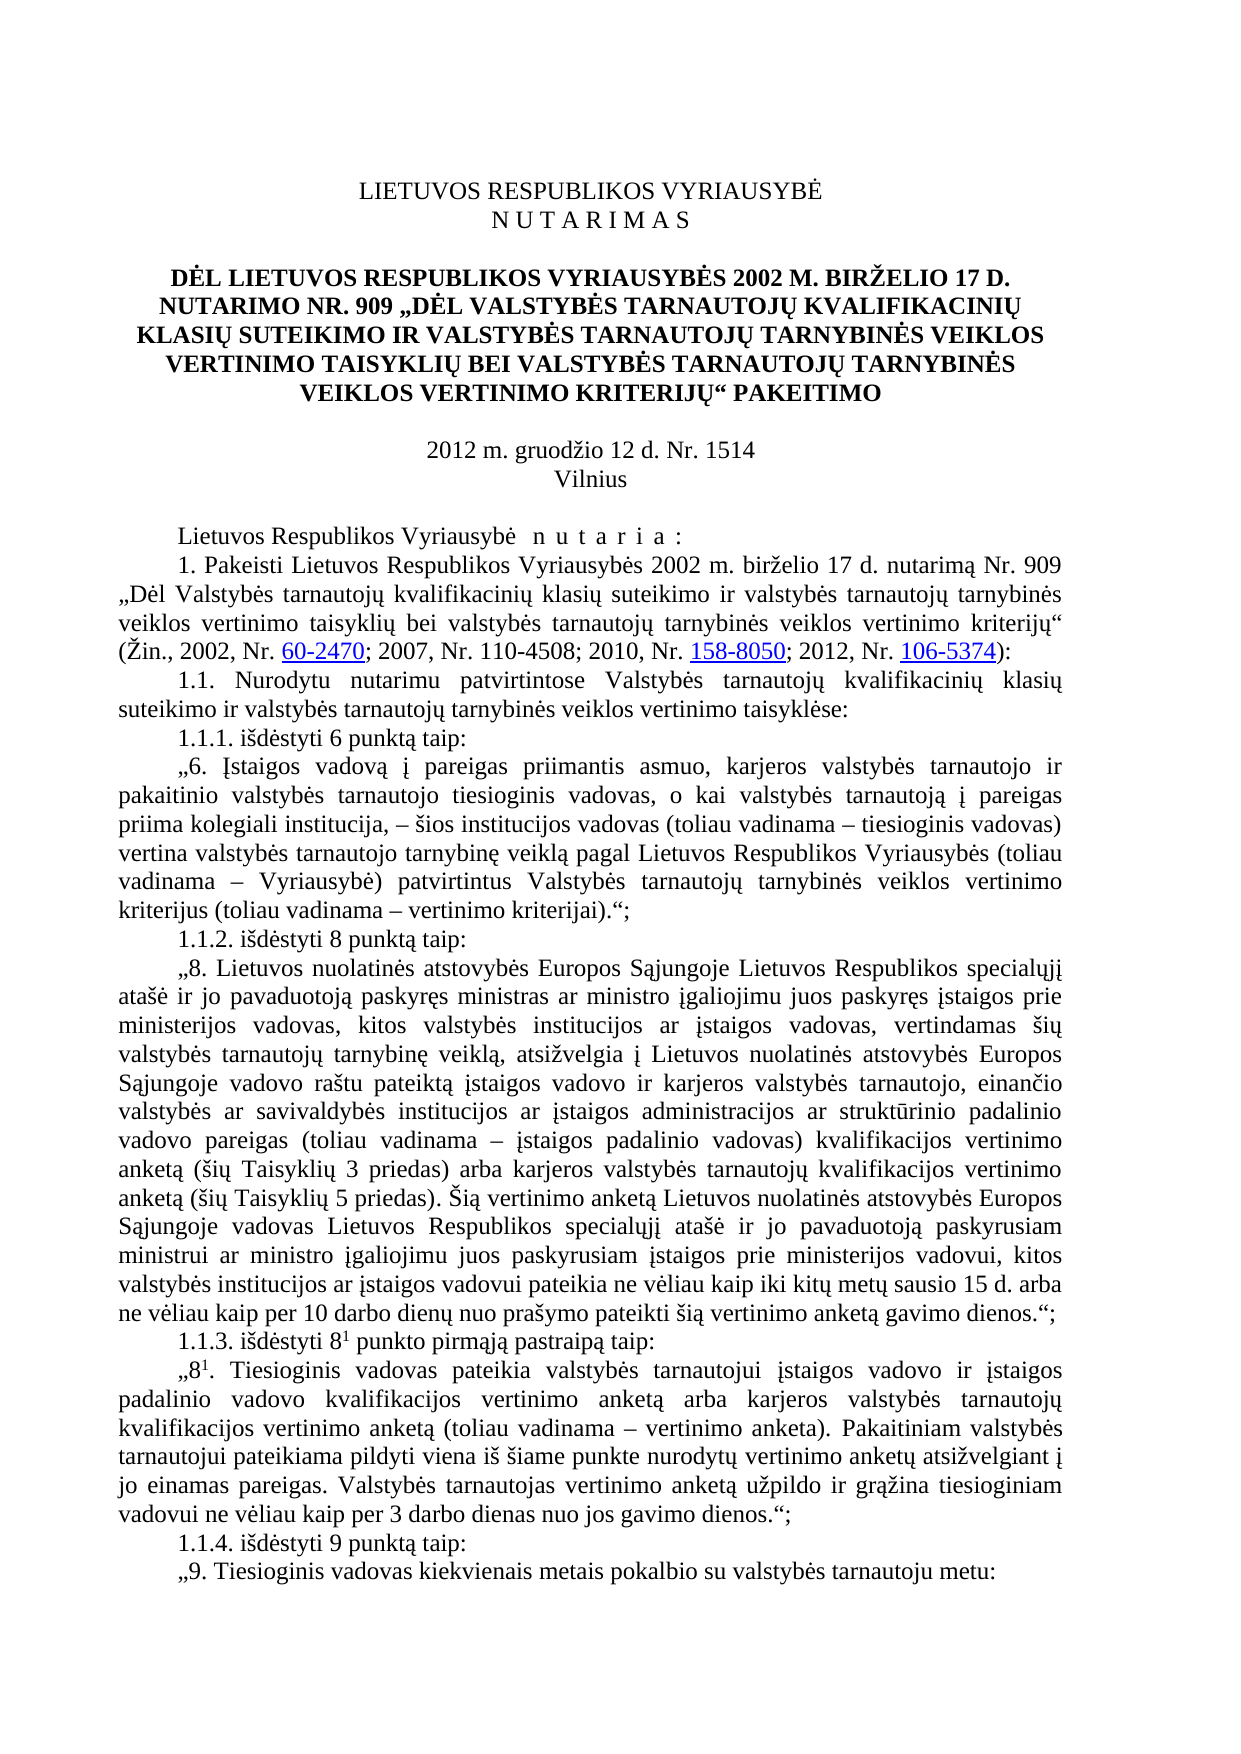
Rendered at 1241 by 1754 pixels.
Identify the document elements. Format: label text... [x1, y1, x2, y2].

text 1.1.2. išdėstyti 8 punktą taip: [118, 924, 1063, 953]
text NUTARIMAS [118, 205, 1063, 234]
text 2012 m. gruodžio 12 d. Nr. 1514 [118, 435, 1063, 464]
text „6. Įstaigos vadovą į pareigas priimantis asmuo, karjeros valstybės tarnautojo ir pakaitinio valstybės tarnautojo tiesioginis vadovas, o kai valstybės tarnautoją į pareigas priima kolegiali institucija, – šios institucijos vadovas (toliau vadinama – tiesioginis vadovas) vertina valstybės tarnautojo tarnybinę veiklą pagal Lietuvos Respublikos Vyriausybės (toliau vadinama – Vyriausybė) patvirtintus Valstybės tarnautojų tarnybinės veiklos vertinimo kriterijus (toliau vadinama – vertinimo kriterijai).“; [118, 751, 1063, 924]
text Dėl LIETUVOS RESPUBLIKOS VYRIAUSYBĖS 2002 M. BIRŽELIO 17 D. NUTARIMO NR. 909 „DĖL VALSTYBĖS TARNAUTOJŲ KVALIFIKACINIŲ KLASIŲ SUTEIKIMO IR VALSTYBĖS TARNAUTOJŲ TARNYBINĖS VEIKLOS VERTINIMO TAISYKLIŲ BEI VALSTYBĖS TARNAUTOJŲ TARNYBINĖS VEIKLOS VERTINIMO KRITERIJŲ“ PAKEITIMO [118, 263, 1063, 406]
text 1.1.3. išdėstyti 81 punkto pirmąją pastraipą taip: [118, 1326, 1063, 1355]
text „9. Tiesioginis vadovas kiekvienais metais pokalbio su valstybės tarnautoju metu: [118, 1556, 1063, 1585]
text Lietuvos Respublikos Vyriausybė nutaria: [118, 521, 1063, 550]
text 1. Pakeisti Lietuvos Respublikos Vyriausybės 2002 m. birželio 17 d. nutarimą Nr. 909 „Dėl Valstybės tarnautojų kvalifikacinių klasių suteikimo ir valstybės tarnautojų tarnybinės veiklos vertinimo taisyklių bei valstybės tarnautojų tarnybinės veiklos vertinimo kriterijų“ (Žin., 2002, Nr. 60-2470; 2007, Nr. 110-4508; 2010, Nr. 158-8050; 2012, Nr. 106-5374): [118, 550, 1063, 665]
text Lietuvos Respublikos Vyriausybė [118, 176, 1063, 205]
text 1.1.4. išdėstyti 9 punktą taip: [118, 1528, 1063, 1556]
text 1.1.1. išdėstyti 6 punktą taip: [118, 723, 1063, 751]
text 1.1. Nurodytu nutarimu patvirtintose Valstybės tarnautojų kvalifikacinių klasių suteikimo ir valstybės tarnautojų tarnybinės veiklos vertinimo taisyklėse: [118, 665, 1063, 723]
text „81. Tiesioginis vadovas pateikia valstybės tarnautojui įstaigos vadovo ir įstaigos padalinio vadovo kvalifikacijos vertinimo anketą arba karjeros valstybės tarnautojų kvalifikacijos vertinimo anketą (toliau vadinama – vertinimo anketa). Pakaitiniam valstybės tarnautojui pateikiama pildyti viena iš šiame punkte nurodytų vertinimo anketų atsižvelgiant į jo einamas pareigas. Valstybės tarnautojas vertinimo anketą užpildo ir grąžina tiesioginiam vadovui ne vėliau kaip per 3 darbo dienas nuo jos gavimo dienos.“; [118, 1355, 1063, 1528]
text Vilnius [118, 464, 1063, 493]
text „8. Lietuvos nuolatinės atstovybės Europos Sąjungoje Lietuvos Respublikos specialųjį atašė ir jo pavaduotoją paskyręs ministras ar ministro įgaliojimu juos paskyręs įstaigos prie ministerijos vadovas, kitos valstybės institucijos ar įstaigos vadovas, vertindamas šių valstybės tarnautojų tarnybinę veiklą, atsižvelgia į Lietuvos nuolatinės atstovybės Europos Sąjungoje vadovo raštu pateiktą įstaigos vadovo ir karjeros valstybės tarnautojo, einančio valstybės ar savivaldybės institucijos ar įstaigos administracijos ar struktūrinio padalinio vadovo pareigas (toliau vadinama – įstaigos padalinio vadovas) kvalifikacijos vertinimo anketą (šių Taisyklių 3 priedas) arba karjeros valstybės tarnautojų kvalifikacijos vertinimo anketą (šių Taisyklių 5 priedas). Šią vertinimo anketą Lietuvos nuolatinės atstovybės Europos Sąjungoje vadovas Lietuvos Respublikos specialųjį atašė ir jo pavaduotoją paskyrusiam ministrui ar ministro įgaliojimu juos paskyrusiam įstaigos prie ministerijos vadovui, kitos valstybės institucijos ar įstaigos vadovui pateikia ne vėliau kaip iki kitų metų sausio 15 d. arba ne vėliau kaip per 10 darbo dienų nuo prašymo pateikti šią vertinimo anketą gavimo dienos.“; [118, 953, 1063, 1326]
